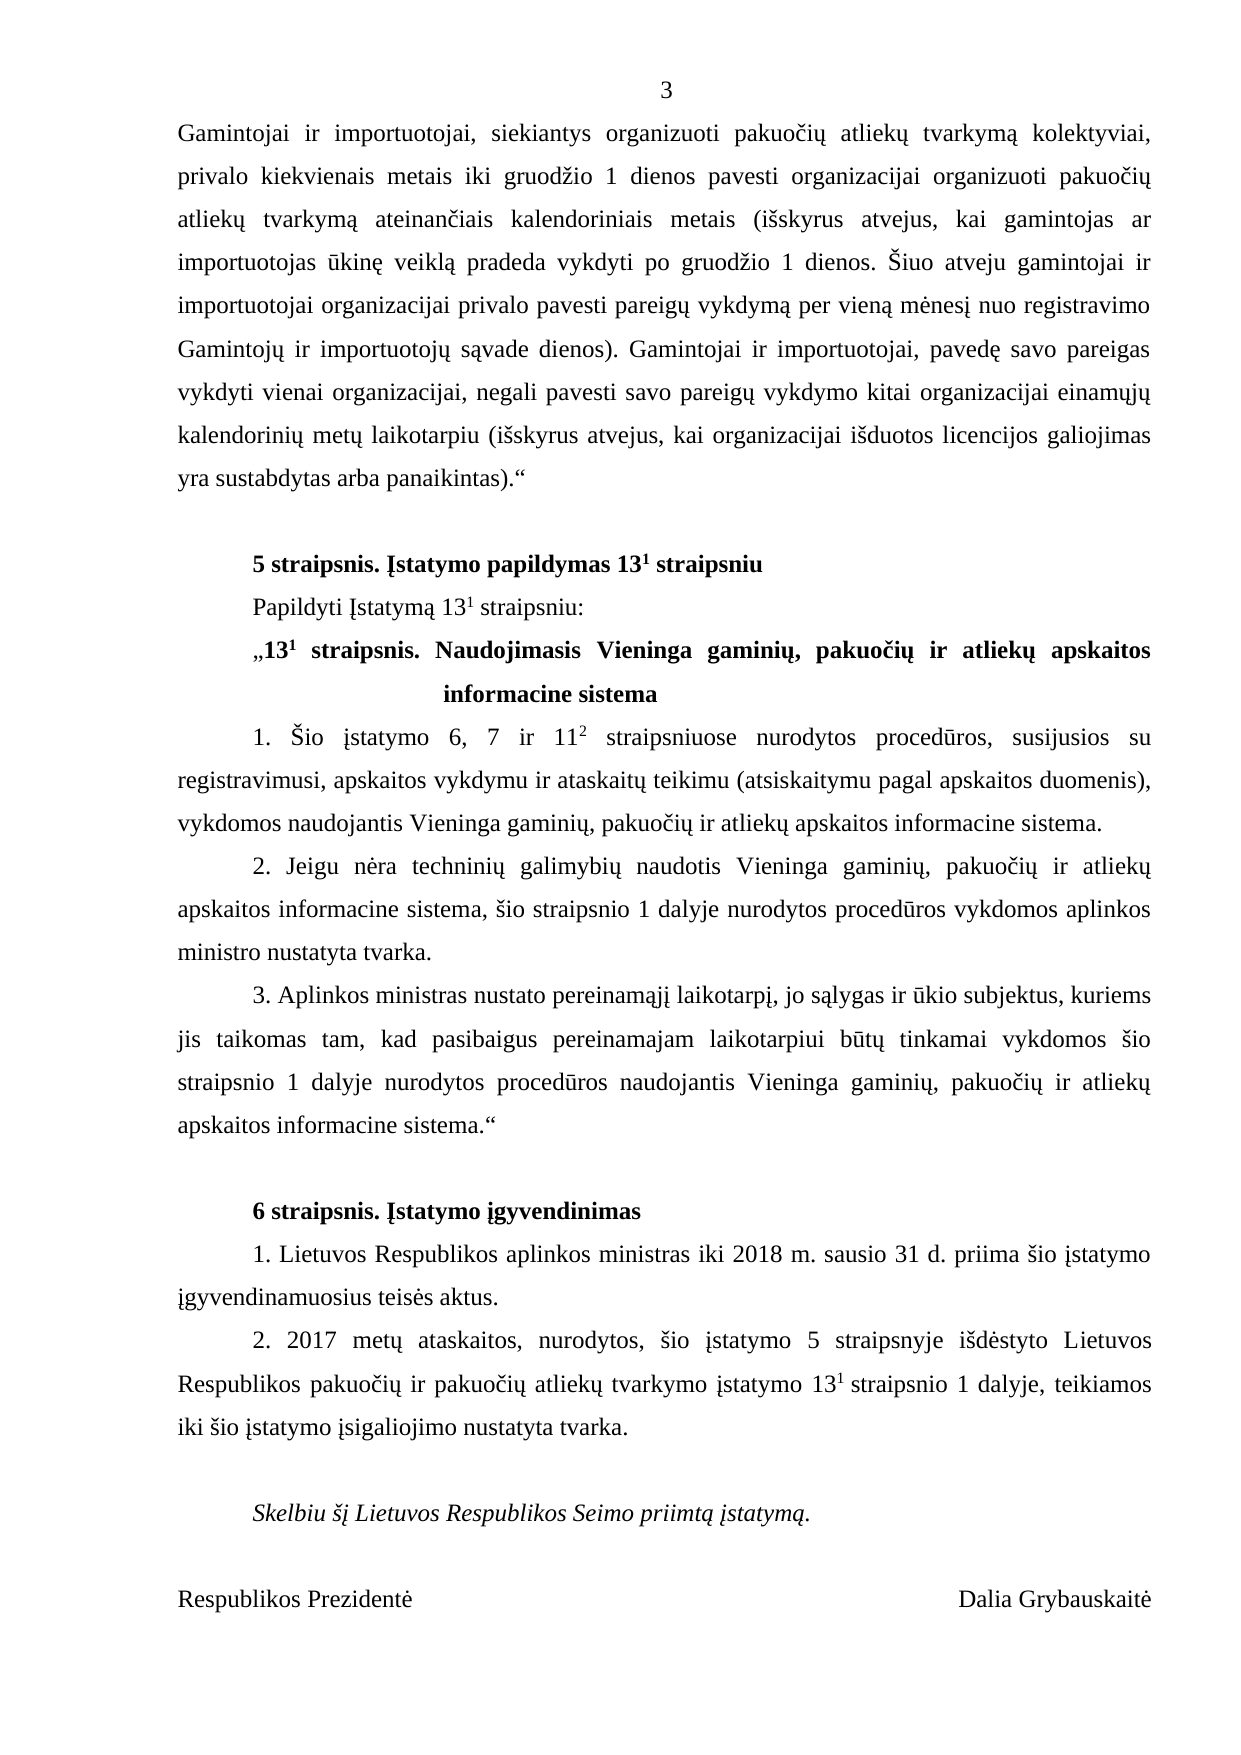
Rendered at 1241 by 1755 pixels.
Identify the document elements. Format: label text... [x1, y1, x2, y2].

text 6 straipsnis. Įstatymo įgyvendinimas [177, 1196, 1152, 1225]
text „131 straipsnis. Naudojimasis Vieninga gaminių, pakuočių ir atliekų apskaitos informacine sistema [252, 636, 1152, 707]
text 2. Jeigu nėra techninių galimybių naudotis Vieninga gaminių, pakuočių ir atliekų apskaitos informacine sistema, šio straipsnio 1 dalyje nurodytos procedūros vykdomos aplinkos ministro nustatyta tvarka. [177, 851, 1152, 966]
text Respublikos Prezidentė Dalia Grybauskaitė [177, 1584, 1152, 1613]
text 1. Lietuvos Respublikos aplinkos ministras iki 2018 m. sausio 31 d. priima šio įstatymo įgyvendinamuosius teisės aktus. [177, 1239, 1152, 1311]
text Papildyti Įstatymą 131 straipsniu: [177, 592, 1152, 621]
text 1. Šio įstatymo 6, 7 ir 112 straipsniuose nurodytos procedūros, susijusios su registravimusi, apskaitos vykdymu ir ataskaitų teikimu (atsiskaitymu pagal apskaitos duomenis), vykdomos naudojantis Vieninga gaminių, pakuočių ir atliekų apskaitos informacine sistema. [177, 722, 1152, 837]
text Gamintojai ir importuotojai, siekiantys organizuoti pakuočių atliekų tvarkymą kolektyviai, privalo kiekvienais metais iki gruodžio 1 dienos pavesti organizacijai organizuoti pakuočių atliekų tvarkymą ateinančiais kalendoriniais metais (išskyrus atvejus, kai gamintojas ar importuotojas ūkinę veiklą pradeda vykdyti po gruodžio 1 dienos. Šiuo atveju gamintojai ir importuotojai organizacijai privalo pavesti pareigų vykdymą per vieną mėnesį nuo registravimo Gamintojų ir importuotojų sąvade dienos). Gamintojai ir importuotojai, pavedę savo pareigas vykdyti vienai organizacijai, negali pavesti savo pareigų vykdymo kitai organizacijai einamųjų kalendorinių metų laikotarpiu (išskyrus atvejus, kai organizacijai išduotos licencijos galiojimas yra sustabdytas arba panaikintas).“ [177, 118, 1152, 492]
text 5 straipsnis. Įstatymo papildymas 131 straipsniu [177, 549, 1152, 578]
text Skelbiu šį Lietuvos Respublikos Seimo priimtą įstatymą. [177, 1498, 1152, 1527]
text 2. 2017 metų ataskaitos, nurodytos, šio įstatymo 5 straipsnyje išdėstyto Lietuvos Respublikos pakuočių ir pakuočių atliekų tvarkymo įstatymo 131 straipsnio 1 dalyje, teikiamos iki šio įstatymo įsigaliojimo nustatyta tvarka. [177, 1326, 1152, 1441]
text 3. Aplinkos ministras nustato pereinamąjį laikotarpį, jo sąlygas ir ūkio subjektus, kuriems jis taikomas tam, kad pasibaigus pereinamajam laikotarpiui būtų tinkamai vykdomos šio straipsnio 1 dalyje nurodytos procedūros naudojantis Vieninga gaminių, pakuočių ir atliekų apskaitos informacine sistema.“ [177, 981, 1152, 1139]
